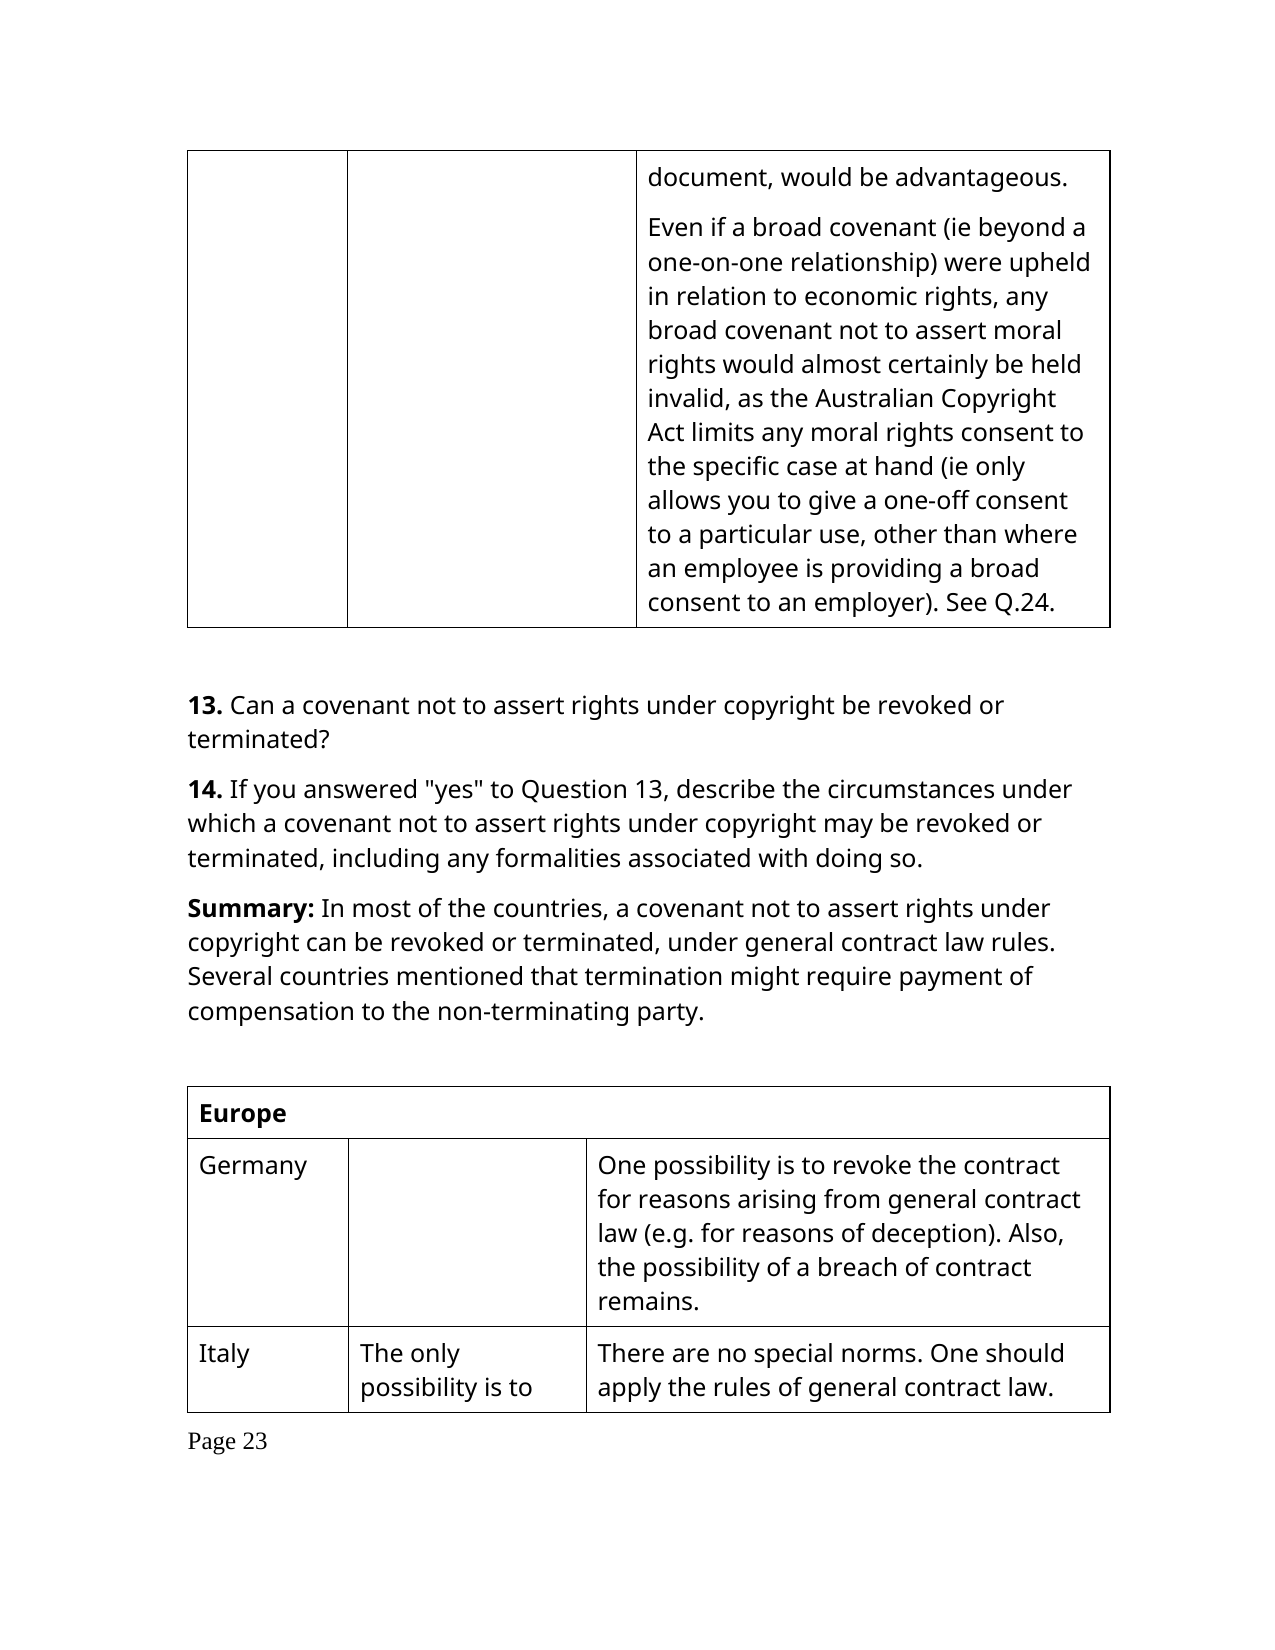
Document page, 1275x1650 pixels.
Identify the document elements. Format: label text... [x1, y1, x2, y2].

table_cell document, would be advantageous. Even if a broad covenant (ie beyond a one-on-one relationship) were upheld in relation to economic rights, any broad covenant not to assert moral rights would almost certainly be held invalid, as the Australian Copyright Act limits any moral rights consent to the specific case at hand (ie only allows you to give a one-off consent to a particular use, other than where an employee is providing a broad consent to an employer). See Q.24. [637, 151, 1109, 627]
table_cell [188, 151, 347, 627]
table_cell [348, 151, 636, 627]
table_cell [349, 1139, 586, 1326]
table_header Europe [188, 1087, 1109, 1138]
table_cell There are no special norms. One should apply the rules of general contract law. [587, 1327, 1109, 1412]
table_cell One possibility is to revoke the contract for reasons arising from general contract law (e.g. for reasons of deception). Also, the possibility of a breach of contract remains. [587, 1139, 1109, 1326]
text Summary: In most of the countries, a covenant not to assert rights under copyright can be revoked or terminated, under general contract law rules. Several countries mentioned that termination might require payment of compensation to the non-terminating party. [187, 891, 1087, 1027]
table_cell Italy [188, 1327, 348, 1412]
table_cell The only possibility is to [349, 1327, 586, 1412]
text 14. If you answered "yes" to Question 13, describe the circumstances under which a covenant not to assert rights under copyright may be revoked or terminated, including any formalities associated with doing so. [187, 772, 1087, 874]
table_cell Germany [188, 1139, 348, 1326]
text 13. Can a covenant not to assert rights under copyright be revoked or terminated? [187, 687, 1087, 755]
